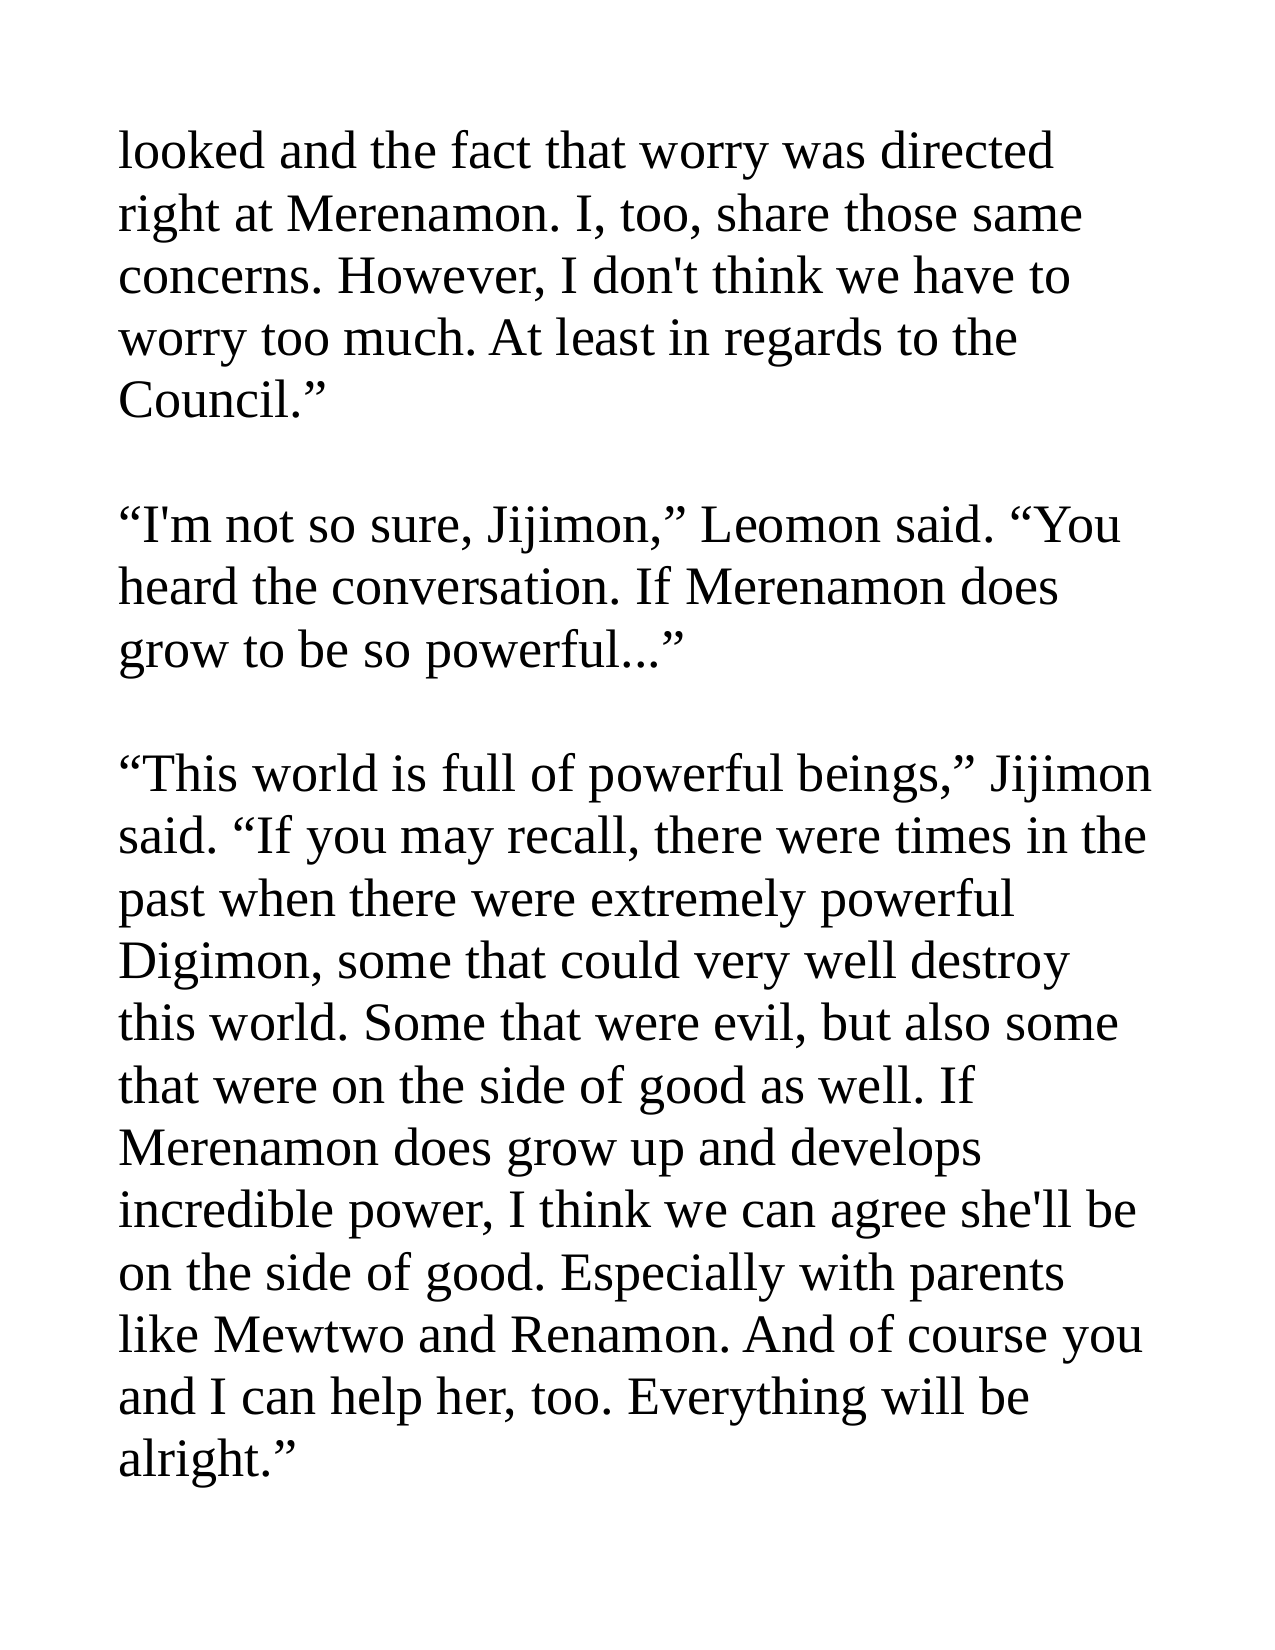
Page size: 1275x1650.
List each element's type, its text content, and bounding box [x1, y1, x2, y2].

text “I'm not so sure, Jijimon,” Leomon said. “You heard the conversation. If Merenamon does grow to be so powerful...” [118, 492, 1157, 679]
text “This world is full of powerful beings,” Jijimon said. “If you may recall, there were times in the past when there were extremely powerful Digimon, some that could very well destroy this world. Some that were evil, but also some that were on the side of good as well. If Merenamon does grow up and develops incredible power, I think we can agree she'll be on the side of good. Especially with parents like Mewtwo and Renamon. And of course you and I can help her, too. Everything will be alright.” [118, 741, 1157, 1488]
text looked and the fact that worry was directed right at Merenamon. I, too, share those same concerns. However, I don't think we have to worry too much. At least in regards to the Council.” [118, 118, 1157, 429]
